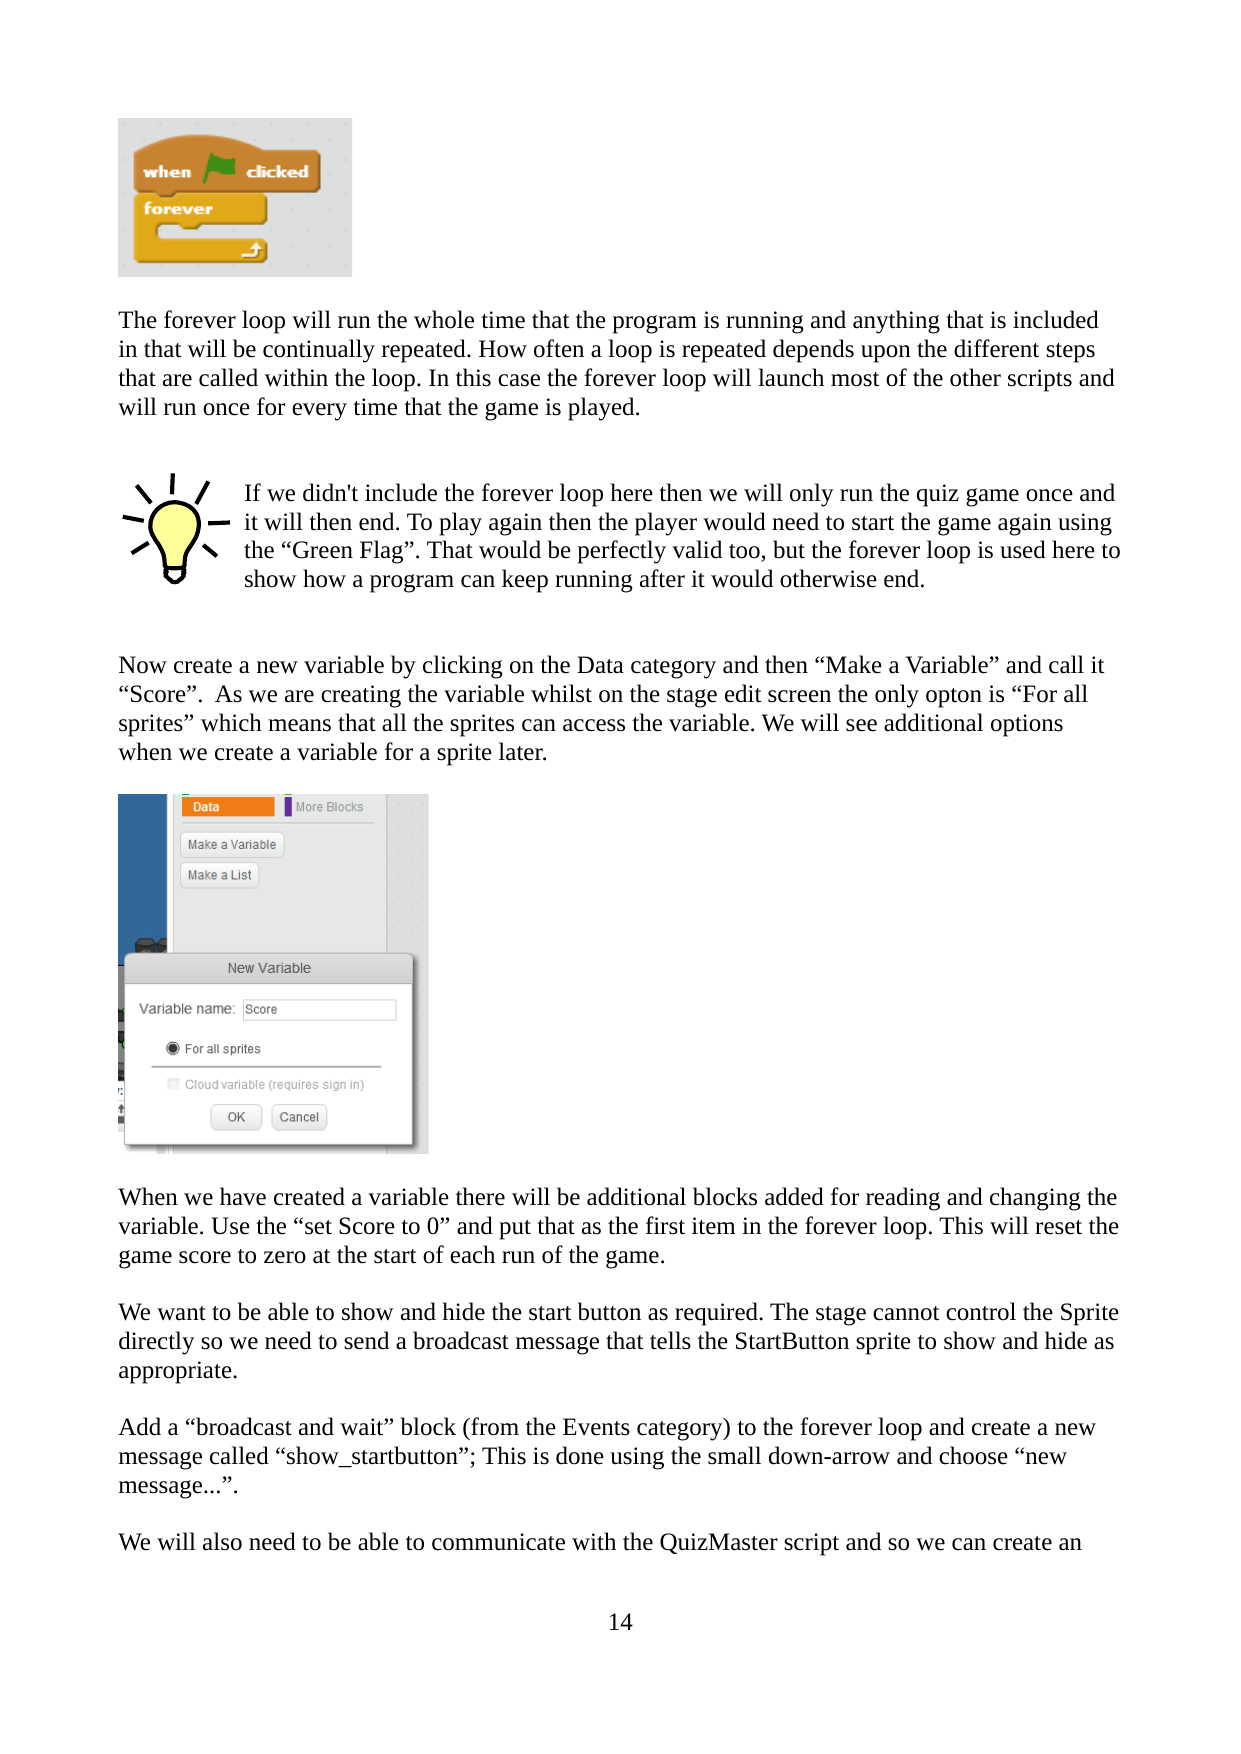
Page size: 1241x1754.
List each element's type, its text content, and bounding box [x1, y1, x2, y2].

text When we have created a variable there will be additional blocks added for reading and changing the variable. Use the “set Score to 0” and put that as the first item in the forever loop. This will reset the game score to zero at the start of each run of the game. [118, 794, 1122, 1268]
text Now create a new variable by clicking on the Data category and then “Make a Variable” and call it “Score”. As we are creating the variable whilst on the stage edit screen the only opton is “For all sprites” which means that all the sprites can access the variable. We will see additional options when we create a variable for a sprite later. [118, 651, 1122, 766]
text We want to be able to show and hide the start button as required. The stage cannot control the Sprite directly so we need to send a broadcast message that tells the StartButton sprite to show and hide as appropriate. [118, 1297, 1122, 1383]
text We will also need to be able to communicate with the QuizMaster script and so we can create an [118, 1527, 1122, 1556]
text Add a “broadcast and wait” block (from the Events category) to the forever loop and create a new message called “show_startbutton”; This is done using the small down-arrow and choose “new message...”. [118, 1412, 1122, 1498]
text The forever loop will run the whole time that the program is running and anything that is included in that will be continually repeated. How often a loop is repeated depends upon the different steps that are called within the loop. In this case the forever loop will launch most of the other scripts and will run once for every time that the game is played. [118, 306, 1122, 421]
text If we didn't include the forever loop here then we will only run the quiz game once and it will then end. To play again then the player would need to start the game again using the “Green Flag”. That would be perfectly valid too, but the forever loop is used here to show how a program can keep running after it would otherwise end. [118, 478, 1122, 593]
